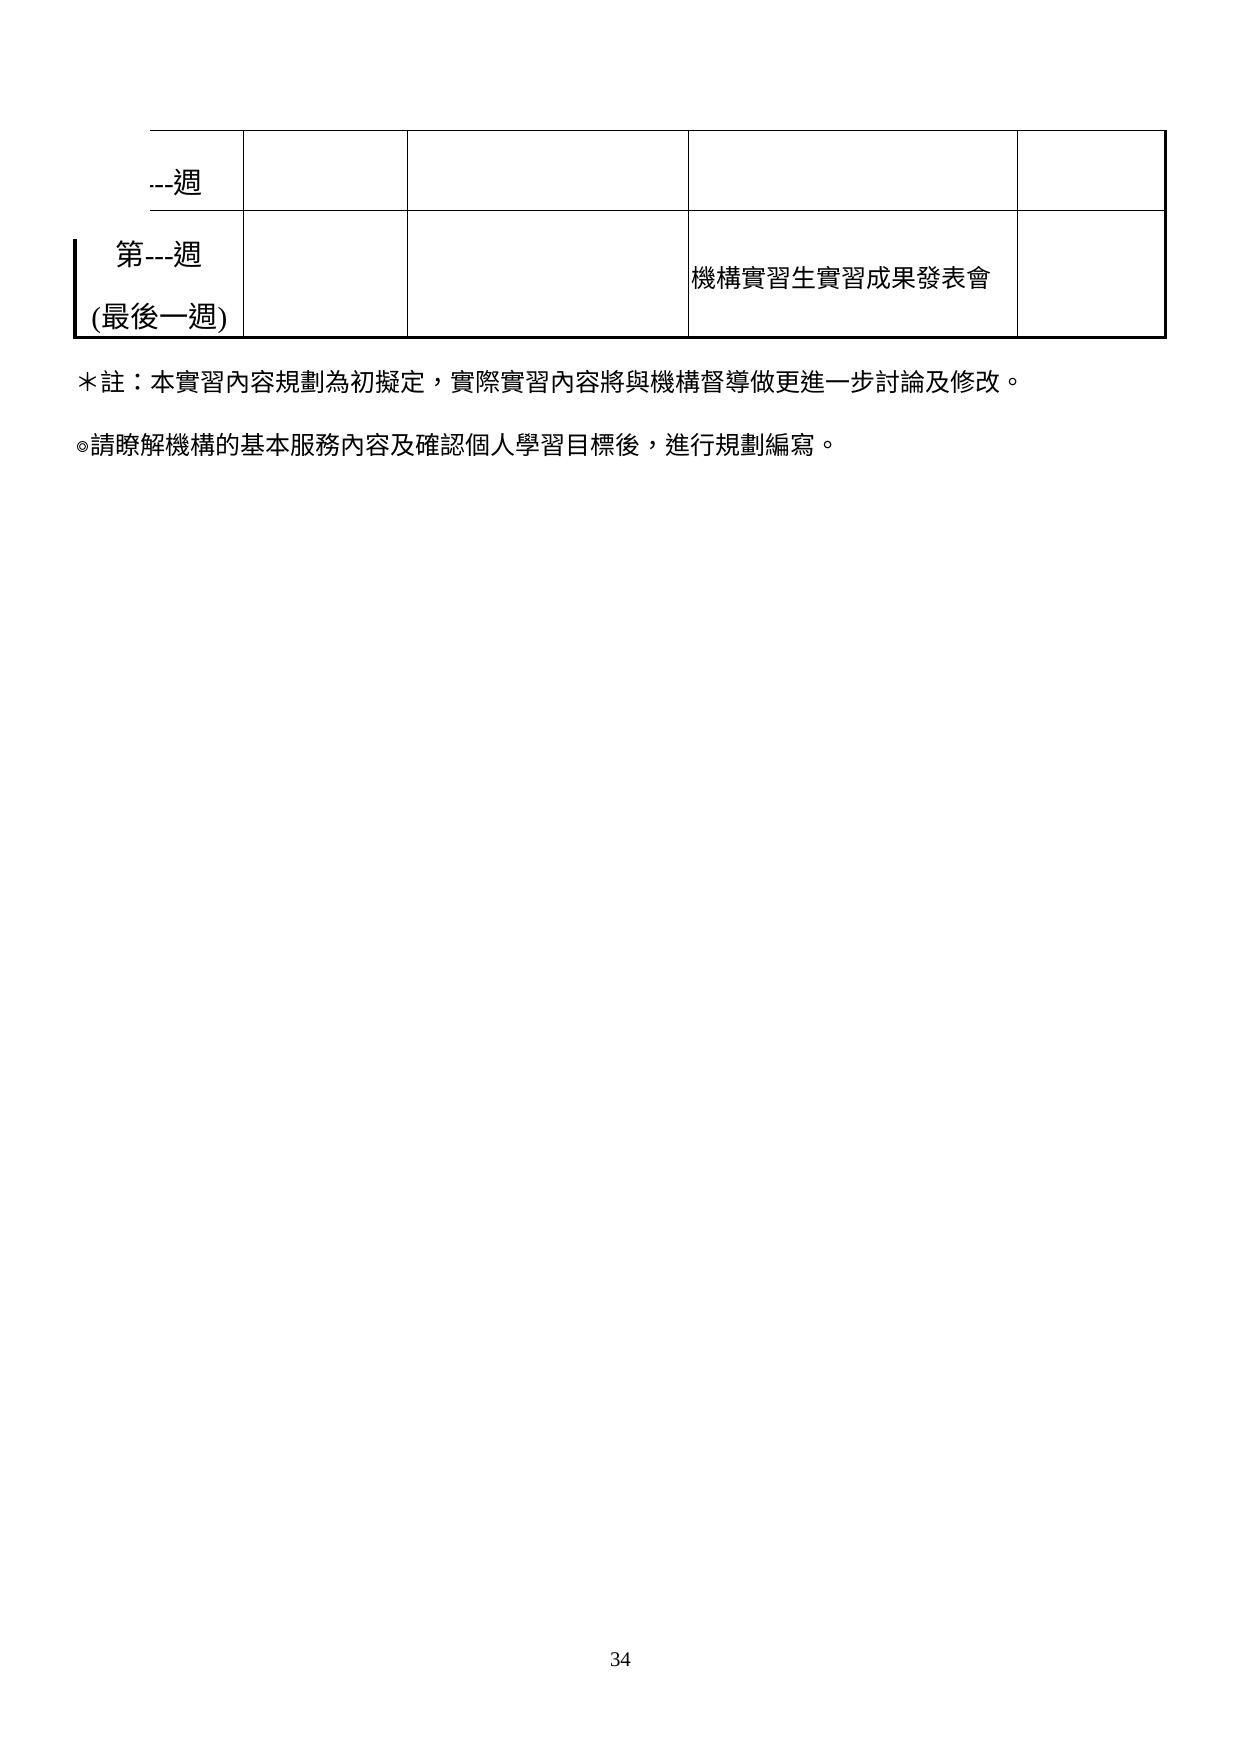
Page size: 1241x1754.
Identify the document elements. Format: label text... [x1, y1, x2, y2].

table_cell [689, 131, 1017, 210]
table_cell 機構實習生實習成果發表會 [689, 211, 1017, 336]
text ◎請瞭解機構的基本服務內容及確認個人學習目標後，進行規劃編寫。 [75, 402, 1165, 464]
table_cell [408, 211, 688, 336]
table_cell [1018, 131, 1164, 210]
table_cell [408, 131, 688, 210]
table_cell 第---週 [150, 131, 243, 210]
table_cell [1018, 211, 1164, 336]
text ＊註：本實習內容規劃為初擬定，實際實習內容將與機構督導做更進一步討論及修改。 [75, 339, 1165, 402]
table_cell [244, 131, 407, 210]
table_cell 第---週 (最後一週) [77, 211, 243, 336]
table_cell [244, 211, 407, 336]
